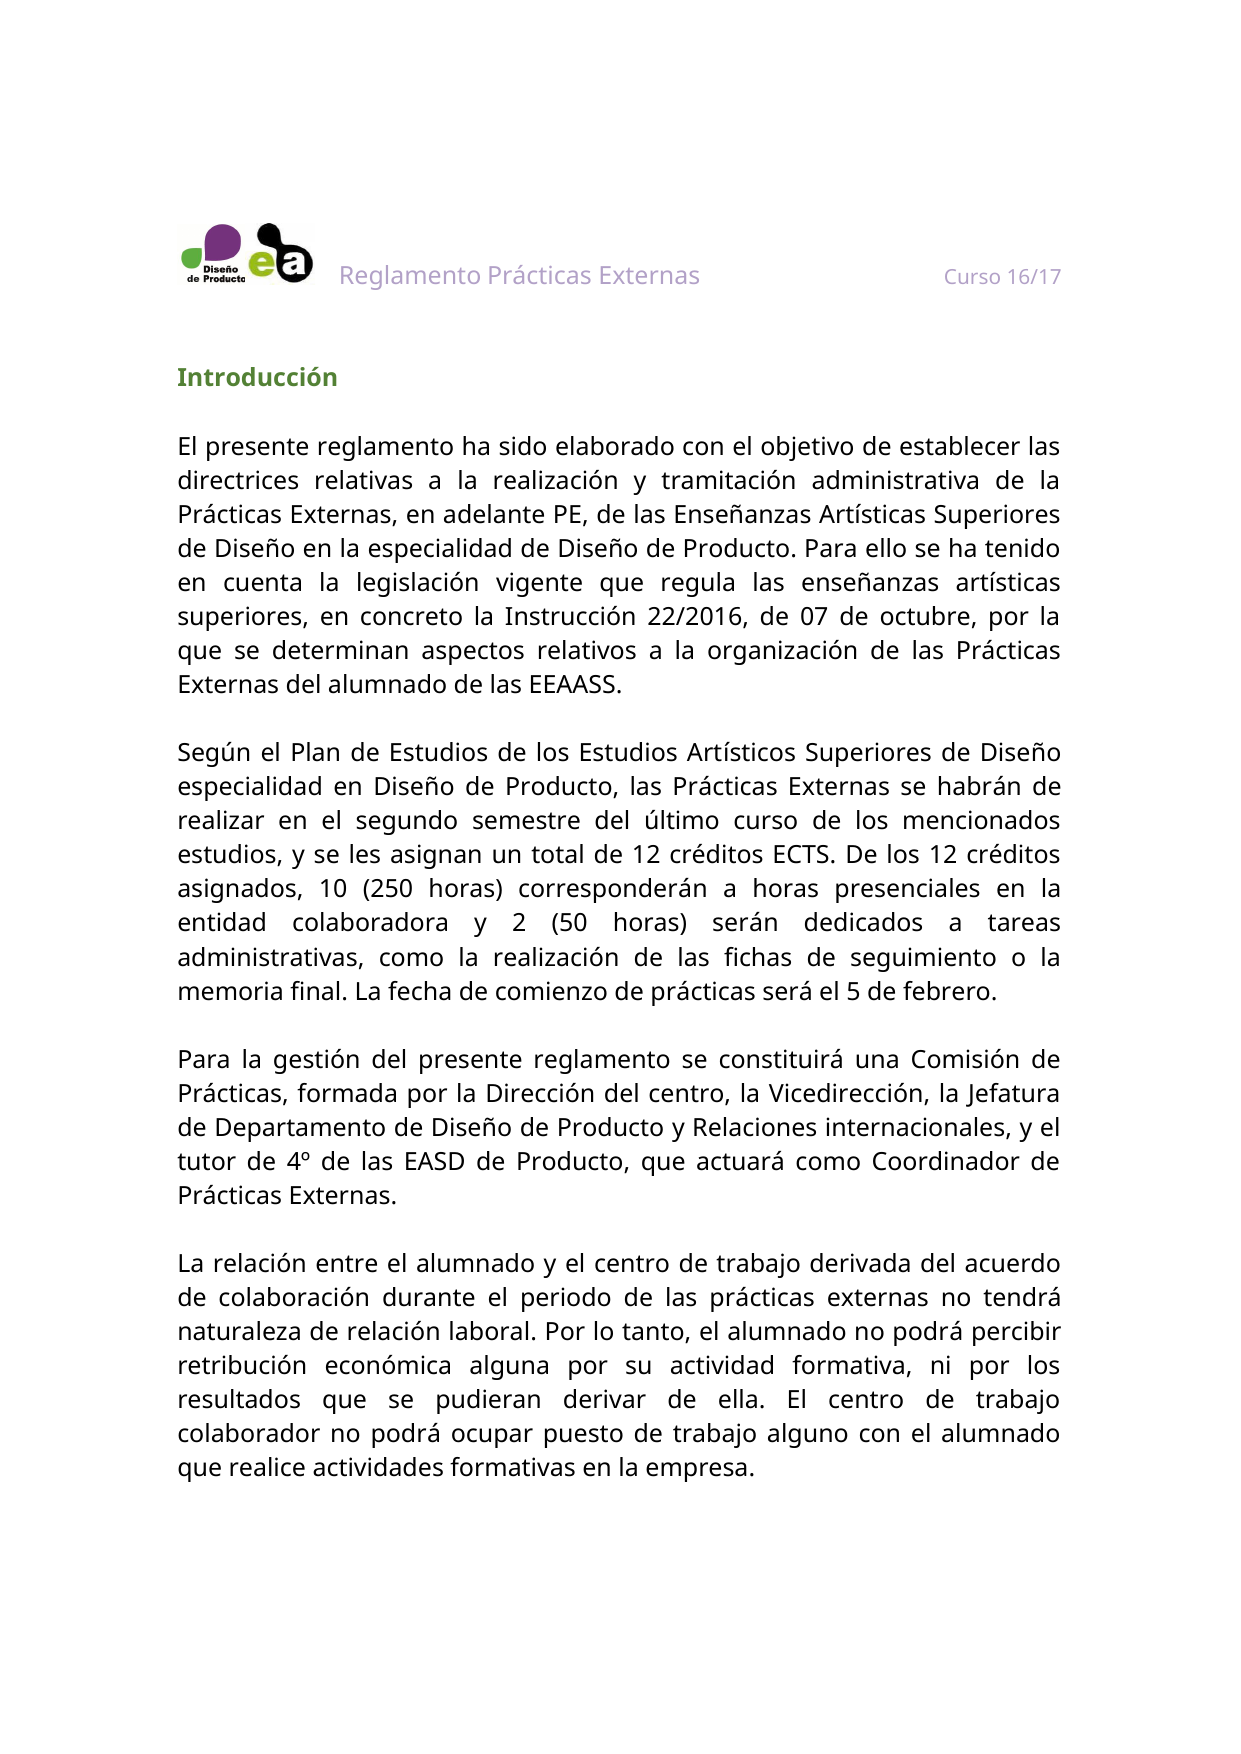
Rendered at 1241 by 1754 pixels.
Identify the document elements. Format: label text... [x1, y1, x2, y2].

text Para la gestión del presente reglamento se constituirá una Comisión de Prácticas, formada por la Dirección del centro, la Vicedirección, la Jefatura de Departamento de Diseño de Producto y Relaciones internacionales, y el tutor de 4º de las EASD de Producto, que actuará como Coordinador de Prácticas Externas. [177, 1041, 1062, 1212]
picture [177, 223, 316, 285]
text La relación entre el alumnado y el centro de trabajo derivada del acuerdo de colaboración durante el periodo de las prácticas externas no tendrá naturaleza de relación laboral. Por lo tanto, el alumnado no podrá percibir retribución económica alguna por su actividad formativa, ni por los resultados que se pudieran derivar de ella. El centro de trabajo colaborador no podrá ocupar puesto de trabajo alguno con el alumnado que realice actividades formativas en la empresa. [177, 1246, 1062, 1484]
text El presente reglamento ha sido elaborado con el objetivo de establecer las directrices relativas a la realización y tramitación administrativa de la Prácticas Externas, en adelante PE, de las Enseñanzas Artísticas Superiores de Diseño en la especialidad de Diseño de Producto. Para ello se ha tenido en cuenta la legislación vigente que regula las enseñanzas artísticas superiores, en concreto la Instrucción 22/2016, de 07 de octubre, por la que se determinan aspectos relativos a la organización de las Prácticas Externas del alumnado de las EEAASS. [177, 428, 1062, 701]
subtitle Introducción [177, 360, 1062, 394]
picture [179, 1570, 1153, 1574]
text Según el Plan de Estudios de los Estudios Artísticos Superiores de Diseño especialidad en Diseño de Producto, las Prácticas Externas se habrán de realizar en el segundo semestre del último curso de los mencionados estudios, y se les asignan un total de 12 créditos ECTS. De los 12 créditos asignados, 10 (250 horas) corresponderán a horas presenciales en la entidad colaboradora y 2 (50 horas) serán dedicados a tareas administrativas, como la realización de las fichas de seguimiento o la memoria final. La fecha de comienzo de prácticas será el 5 de febrero. [177, 735, 1062, 1007]
